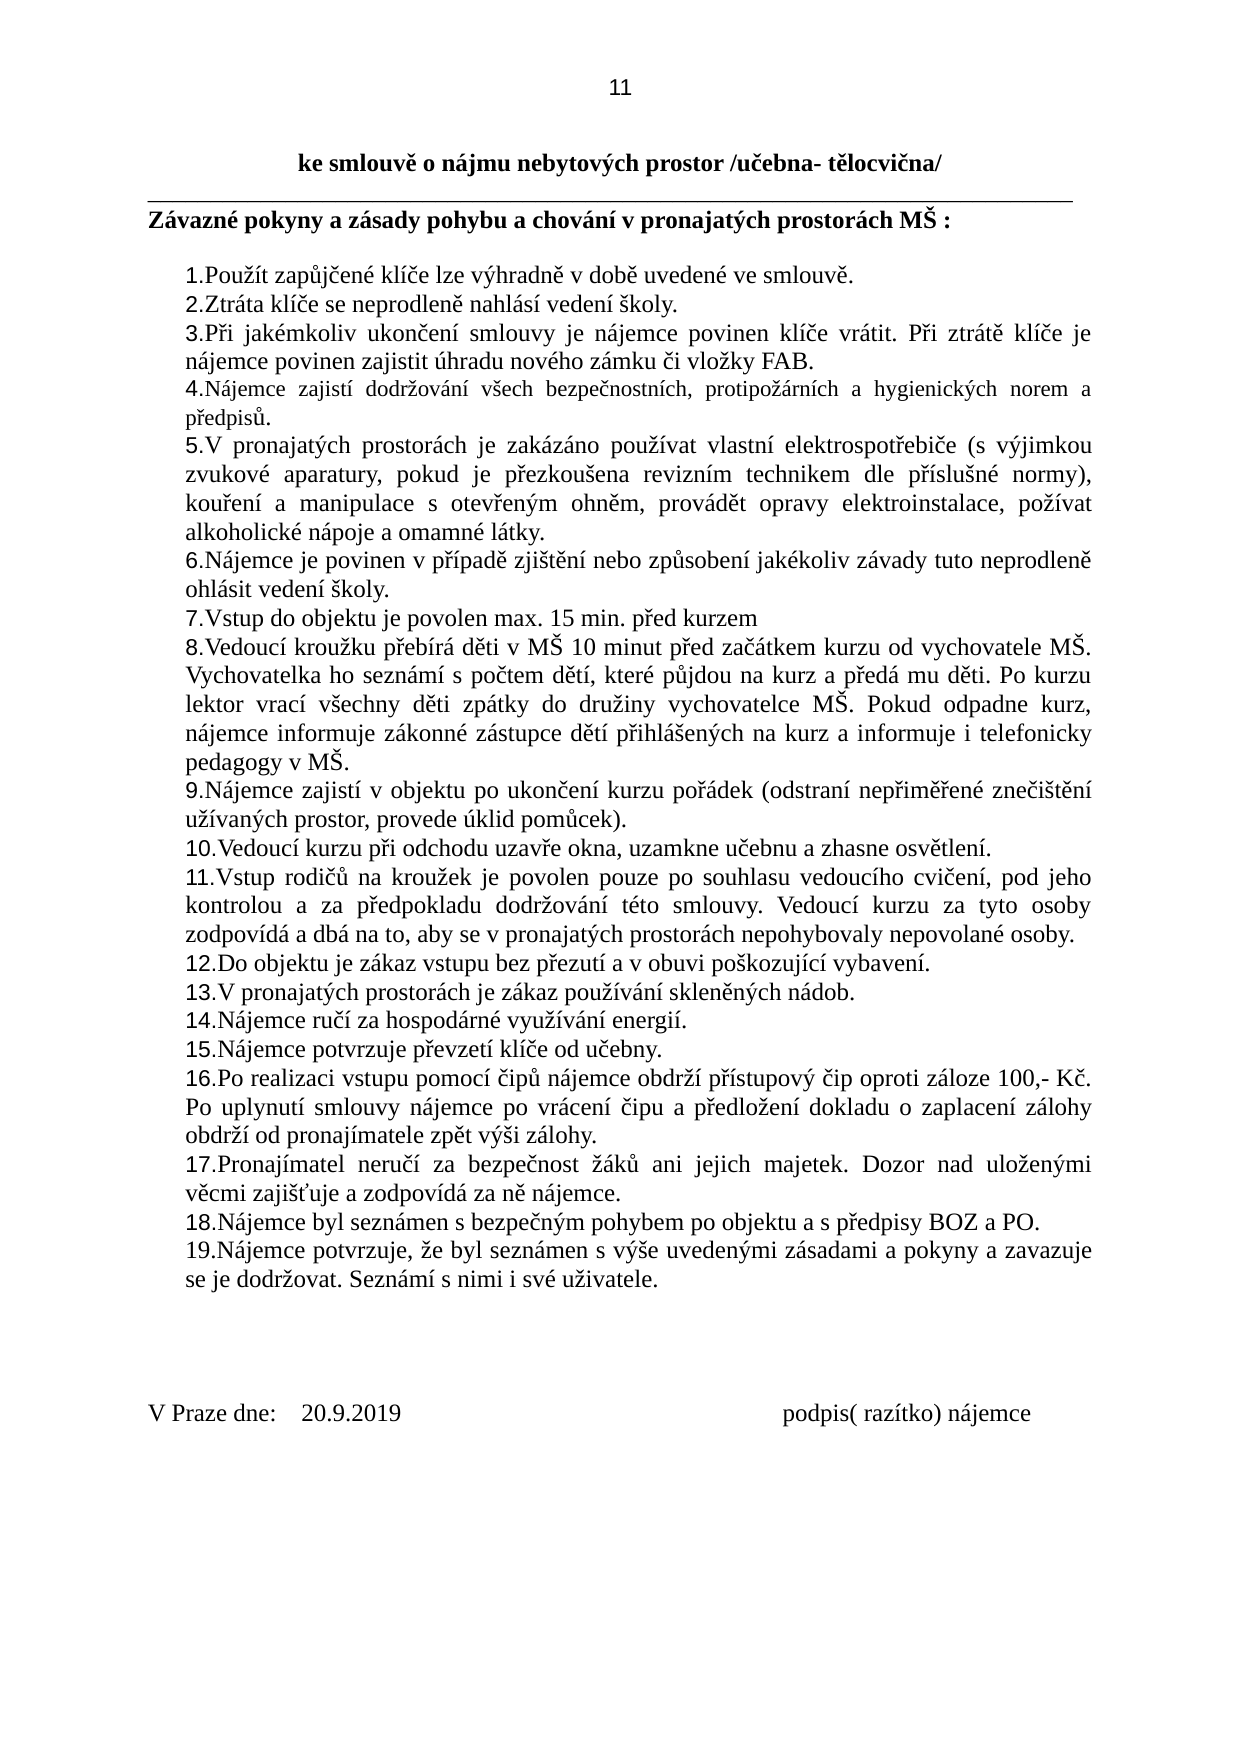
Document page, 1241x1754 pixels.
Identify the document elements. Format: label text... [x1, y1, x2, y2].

list Nájemce byl seznámen s bezpečným pohybem po objektu a s předpisy BOZ a PO. [148, 1207, 1093, 1235]
list Po realizaci vstupu pomocí čipů nájemce obdrží přístupový čip oproti záloze 100,- Kč. Po uplynutí smlouvy nájemce po vrácení čipu a předložení dokladu o zaplacení zálohy obdrží od pronajímatele zpět výši zálohy. [148, 1063, 1093, 1149]
list Nájemce potvrzuje převzetí klíče od učebny. [148, 1034, 1093, 1063]
list V pronajatých prostorách je zákaz používání skleněných nádob. [148, 977, 1093, 1005]
list Vedoucí kroužku přebírá děti v MŠ 10 minut před začátkem kurzu od vychovatele MŠ. Vychovatelka ho seznámí s počtem dětí, které půjdou na kurz a předá mu děti. Po kurzu lektor vrací všechny děti zpátky do družiny vychovatelce MŠ. Pokud odpadne kurz, nájemce informuje zákonné zástupce dětí přihlášených na kurz a informuje i telefonicky pedagogy v MŠ. [148, 632, 1093, 775]
text V Praze dne: 20.9.2019 podpis( razítko) nájemce [148, 1398, 1093, 1427]
text __________________________________________________________________________ [148, 176, 1093, 205]
list Pronajímatel neručí za bezpečnost žáků ani jejich majetek. Dozor nad uloženými věcmi zajišťuje a zodpovídá za ně nájemce. [148, 1149, 1093, 1207]
list Při jakémkoliv ukončení smlouvy je nájemce povinen klíče vrátit. Při ztrátě klíče je nájemce povinen zajistit úhradu nového zámku či vložky FAB. [148, 318, 1093, 375]
list Vedoucí kurzu při odchodu uzavře okna, uzamkne učebnu a zhasne osvětlení. [148, 833, 1093, 862]
list Nájemce ručí za hospodárné využívání energií. [148, 1005, 1093, 1034]
list Nájemce zajistí v objektu po ukončení kurzu pořádek (odstraní nepřiměřené znečištění užívaných prostor, provede úklid pomůcek). [148, 775, 1093, 833]
list Ztráta klíče se neprodleně nahlásí vedení školy. [148, 289, 1093, 318]
list Do objektu je zákaz vstupu bez přezutí a v obuvi poškozující vybavení. [148, 948, 1093, 977]
list Vstup do objektu je povolen max. 15 min. před kurzem [148, 603, 1093, 632]
list Vstup rodičů na kroužek je povolen pouze po souhlasu vedoucího cvičení, pod jeho kontrolou a za předpokladu dodržování této smlouvy. Vedoucí kurzu za tyto osoby zodpovídá a dbá na to, aby se v pronajatých prostorách nepohybovaly nepovolané osoby. [148, 862, 1093, 948]
list V pronajatých prostorách je zakázáno používat vlastní elektrospotřebiče (s výjimkou zvukové aparatury, pokud je přezkoušena revizním technikem dle příslušné normy), kouření a manipulace s otevřeným ohněm, provádět opravy elektroinstalace, požívat alkoholické nápoje a omamné látky. [148, 430, 1093, 545]
list Nájemce potvrzuje, že byl seznámen s výše uvedenými zásadami a pokyny a zavazuje se je dodržovat. Seznámí s nimi i své uživatele. [148, 1235, 1093, 1293]
list Použít zapůjčené klíče lze výhradně v době uvedené ve smlouvě. [148, 260, 1093, 289]
list Nájemce zajistí dodržování všech bezpečnostních, protipožárních a hygienických norem a předpisů. [148, 375, 1093, 430]
text Závazné pokyny a zásady pohybu a chování v pronajatých prostorách MŠ : [148, 205, 1093, 234]
text ke smlouvě o nájmu nebytových prostor /učebna- tělocvična/ [148, 148, 1093, 176]
list Nájemce je povinen v případě zjištění nebo způsobení jakékoliv závady tuto neprodleně ohlásit vedení školy. [148, 545, 1093, 603]
